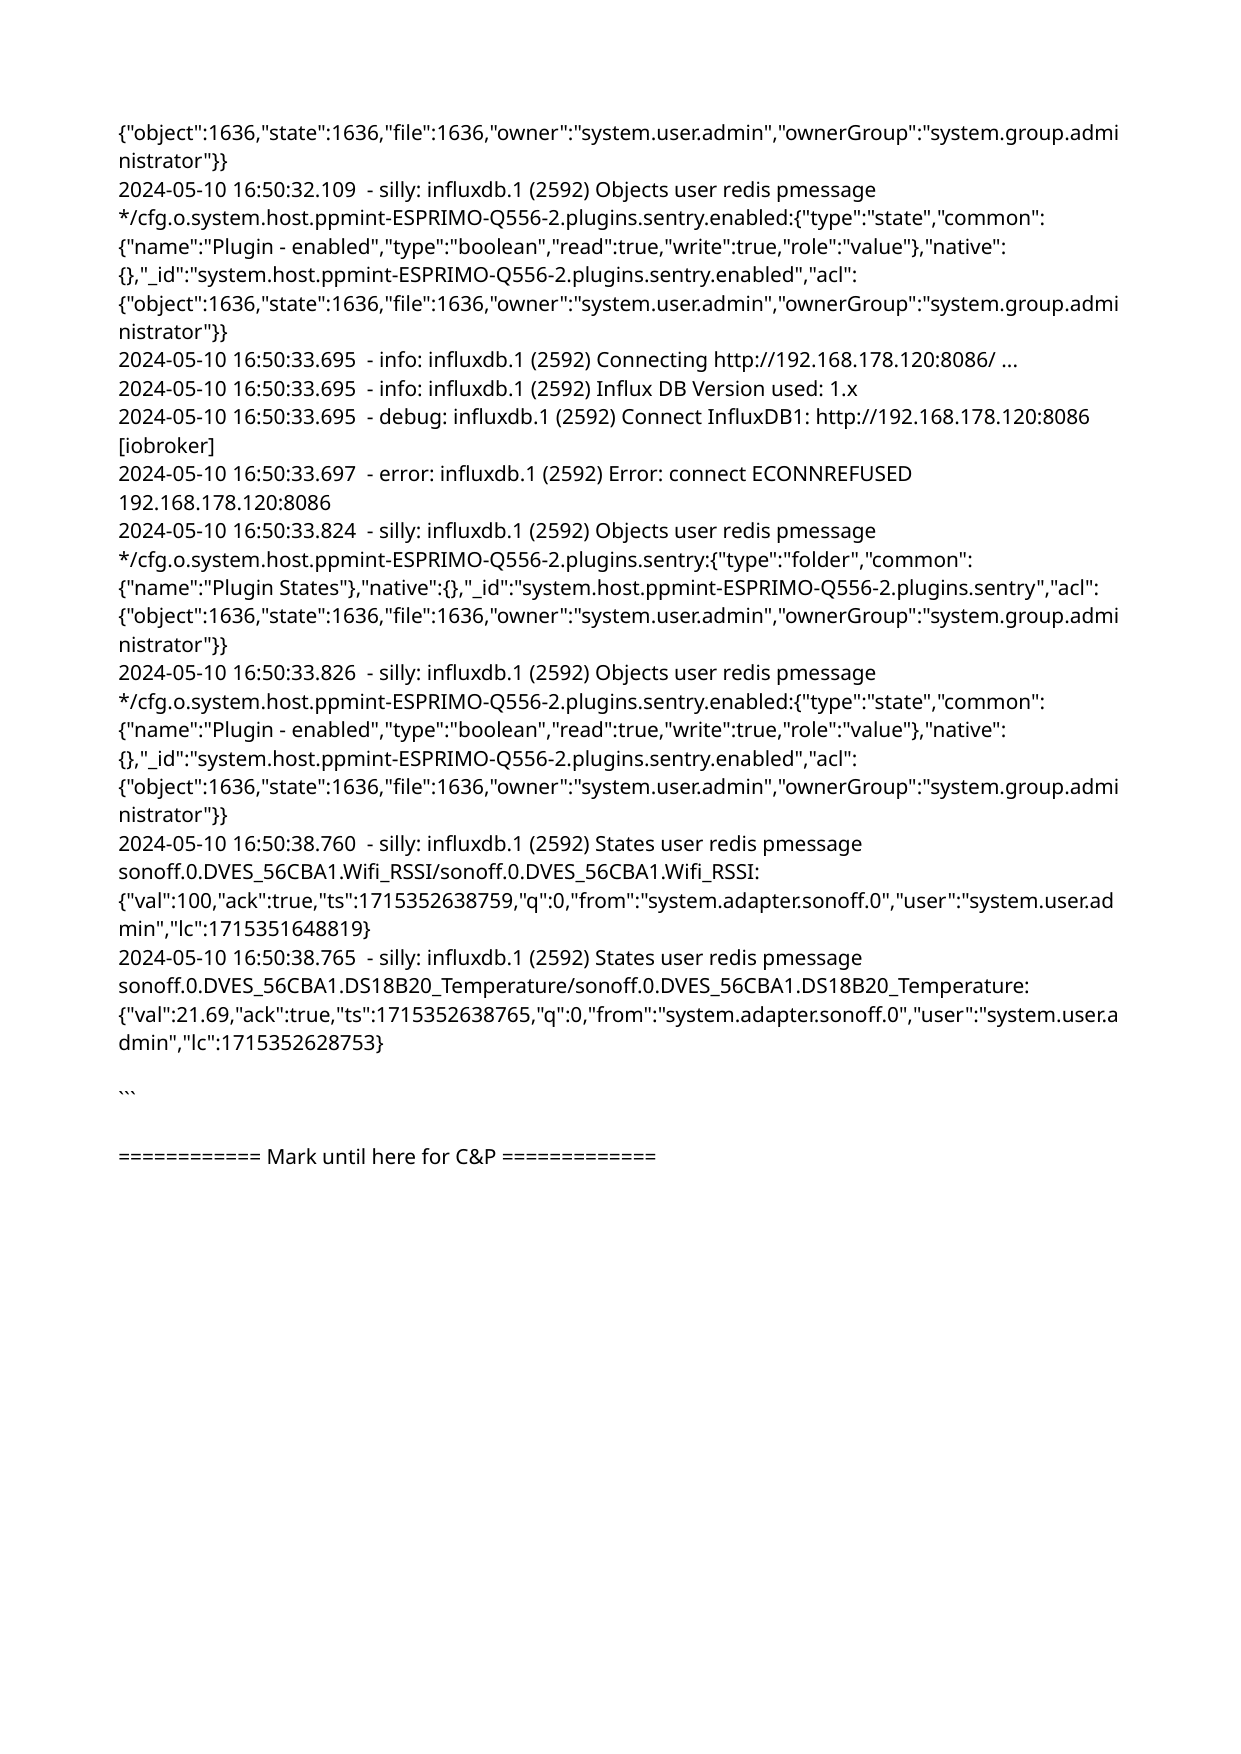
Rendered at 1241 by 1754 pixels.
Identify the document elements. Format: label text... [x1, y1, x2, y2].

text ``` [118, 1085, 1122, 1113]
text 2024-05-10 16:50:32.109 - silly: influxdb.1 (2592) Objects user redis pmessage */cfg.o.system.host.ppmint-ESPRIMO-Q556-2.plugins.sentry.enabled:{"type":"state","common":{"name":"Plugin - enabled","type":"boolean","read":true,"write":true,"role":"value"},"native":{},"_id":"system.host.ppmint-ESPRIMO-Q556-2.plugins.sentry.enabled","acl":{"object":1636,"state":1636,"file":1636,"owner":"system.user.admin","ownerGroup":"system.group.administrator"}} [118, 175, 1122, 346]
text {"object":1636,"state":1636,"file":1636,"owner":"system.user.admin","ownerGroup":"system.group.administrator"}} [118, 118, 1122, 175]
text 2024-05-10 16:50:33.695 - debug: influxdb.1 (2592) Connect InfluxDB1: http://192.168.178.120:8086 [iobroker] [118, 402, 1122, 459]
text 2024-05-10 16:50:33.697 - error: influxdb.1 (2592) Error: connect ECONNREFUSED 192.168.178.120:8086 [118, 459, 1122, 516]
text 2024-05-10 16:50:33.695 - info: influxdb.1 (2592) Influx DB Version used: 1.x [118, 374, 1122, 402]
text 2024-05-10 16:50:33.824 - silly: influxdb.1 (2592) Objects user redis pmessage */cfg.o.system.host.ppmint-ESPRIMO-Q556-2.plugins.sentry:{"type":"folder","common":{"name":"Plugin States"},"native":{},"_id":"system.host.ppmint-ESPRIMO-Q556-2.plugins.sentry","acl":{"object":1636,"state":1636,"file":1636,"owner":"system.user.admin","ownerGroup":"system.group.administrator"}} [118, 516, 1122, 658]
text 2024-05-10 16:50:33.826 - silly: influxdb.1 (2592) Objects user redis pmessage */cfg.o.system.host.ppmint-ESPRIMO-Q556-2.plugins.sentry.enabled:{"type":"state","common":{"name":"Plugin - enabled","type":"boolean","read":true,"write":true,"role":"value"},"native":{},"_id":"system.host.ppmint-ESPRIMO-Q556-2.plugins.sentry.enabled","acl":{"object":1636,"state":1636,"file":1636,"owner":"system.user.admin","ownerGroup":"system.group.administrator"}} [118, 658, 1122, 829]
text 2024-05-10 16:50:33.695 - info: influxdb.1 (2592) Connecting http://192.168.178.120:8086/ ... [118, 346, 1122, 374]
text 2024-05-10 16:50:38.760 - silly: influxdb.1 (2592) States user redis pmessage sonoff.0.DVES_56CBA1.Wifi_RSSI/sonoff.0.DVES_56CBA1.Wifi_RSSI:{"val":100,"ack":true,"ts":1715352638759,"q":0,"from":"system.adapter.sonoff.0","user":"system.user.admin","lc":1715351648819} [118, 829, 1122, 943]
text 2024-05-10 16:50:38.765 - silly: influxdb.1 (2592) States user redis pmessage sonoff.0.DVES_56CBA1.DS18B20_Temperature/sonoff.0.DVES_56CBA1.DS18B20_Temperature:{"val":21.69,"ack":true,"ts":1715352638765,"q":0,"from":"system.adapter.sonoff.0","user":"system.user.admin","lc":1715352628753} [118, 943, 1122, 1057]
text ============ Mark until here for C&P ============= [118, 1142, 1122, 1170]
